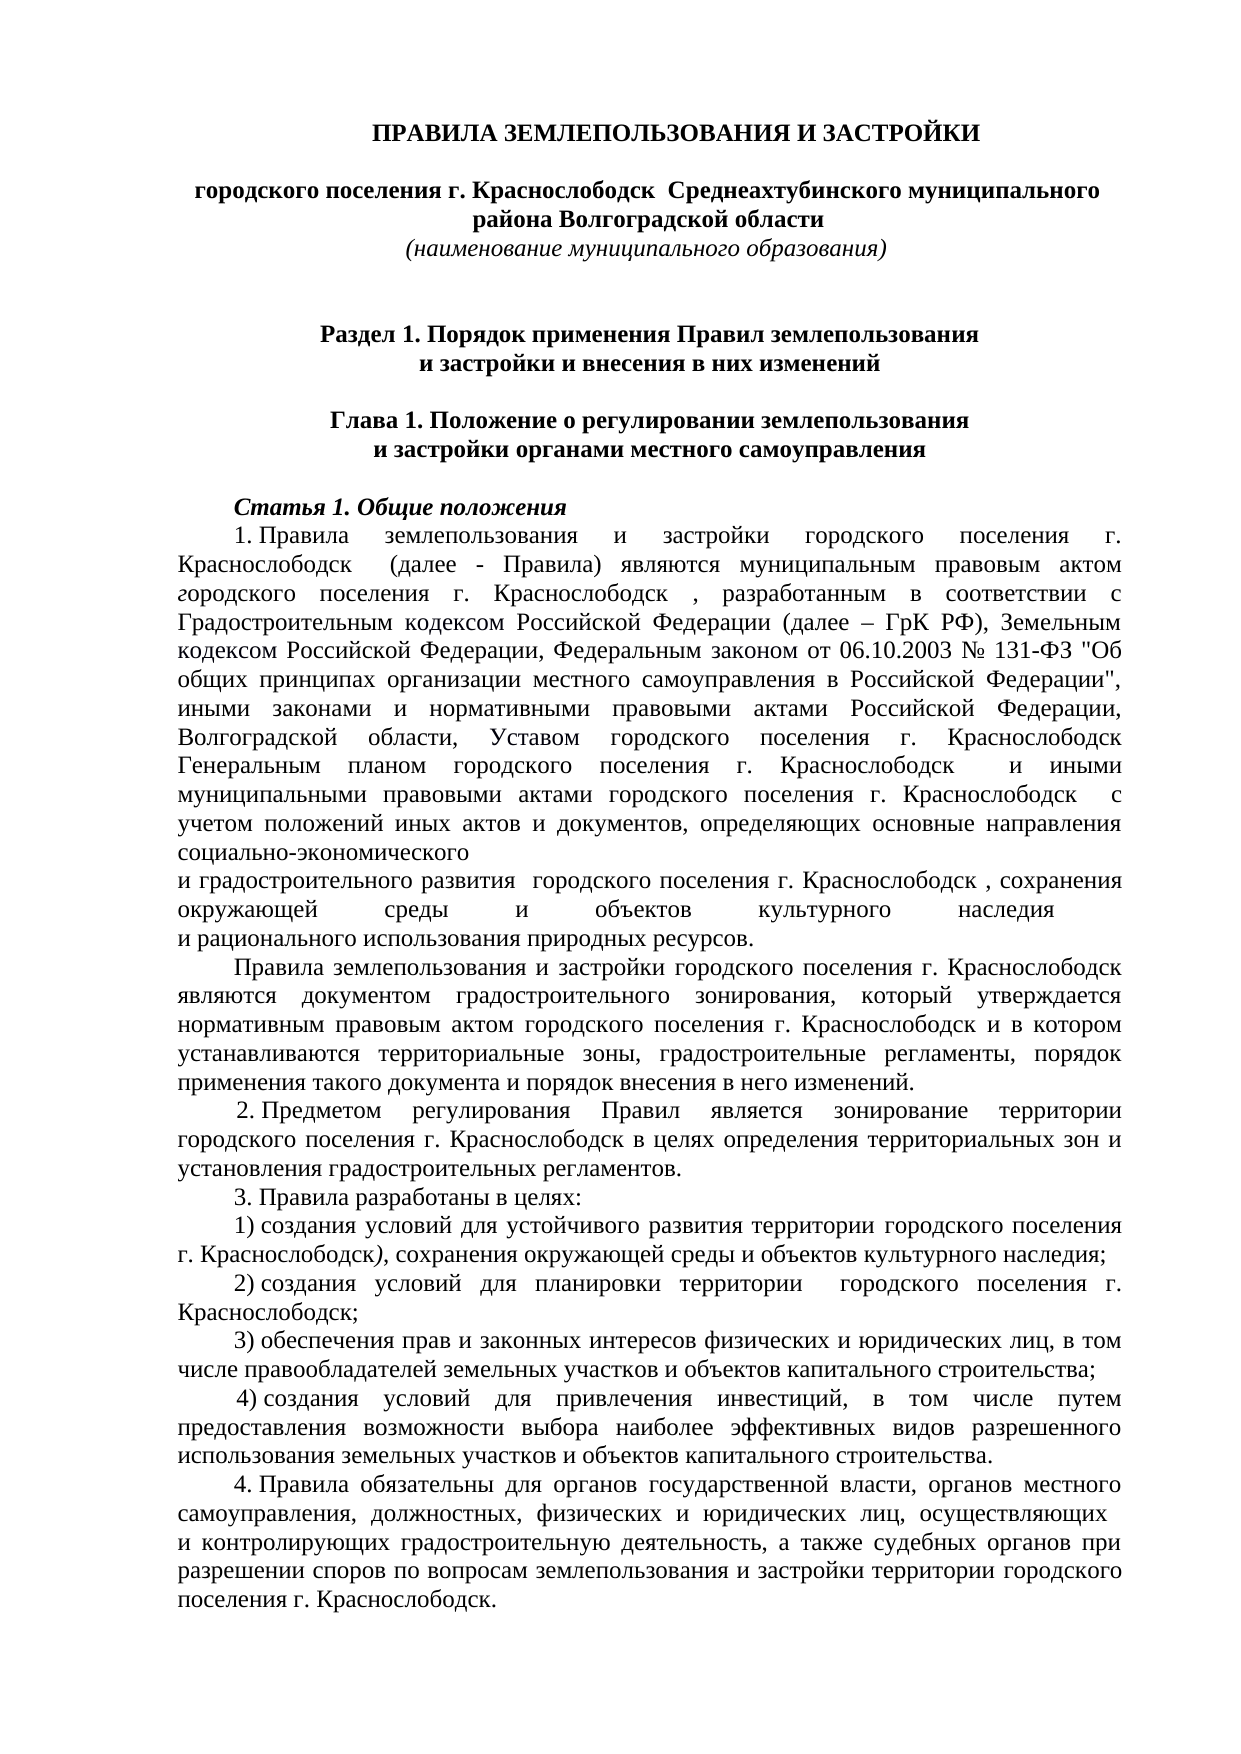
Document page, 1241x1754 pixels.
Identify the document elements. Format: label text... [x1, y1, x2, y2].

text городского поселения г. Краснослободск Среднеахтубинского муниципального района Волгоградской области [174, 176, 1121, 233]
text и застройки органами местного самоуправления [177, 434, 1122, 463]
text 1) создания условий для устойчивого развития территории городского поселения г. Краснослободск), сохранения окружающей среды и объектов культурного наследия; [177, 1211, 1122, 1268]
text Раздел 1. Порядок применения Правил землепользования [177, 319, 1122, 348]
text Статья 1. Общие положения [177, 492, 1122, 521]
text 4. Правила обязательны для органов государственной власти, органов местного самоуправления, должностных, физических и юридических лиц, осуществляющих и контролирующих градостроительную деятельность, а также судебных органов при разрешении споров по вопросам землепользования и застройки территории городского поселения г. Краснослободск. [177, 1469, 1122, 1613]
text Глава 1. Положение о регулировании землепользования [177, 406, 1122, 434]
text и застройки и внесения в них изменений [177, 348, 1122, 377]
text 2) создания условий для планировки территории городского поселения г. Краснослободск; [177, 1268, 1122, 1326]
text ПРАВИЛА ЗЕМЛЕПОЛЬЗОВАНИЯ И ЗАСТРОЙКИ [236, 118, 1122, 176]
text Правила землепользования и застройки городского поселения г. Краснослободск являются документом градостроительного зонирования, который утверждается нормативным правовым актом городского поселения г. Краснослободск и в котором устанавливаются территориальные зоны, градостроительные регламенты, порядок применения такого документа и порядок внесения в него изменений. [177, 952, 1122, 1096]
text 1. Правила землепользования и застройки городского поселения г. Краснослободск (далее - Правила) являются муниципальным правовым актом городского поселения г. Краснослободск , разработанным в соответствии с Градостроительным кодексом Российской Федерации (далее – ГрК РФ), Земельным кодексом Российской Федерации, Федеральным законом от 06.10.2003 № 131-ФЗ "Об общих принципах организации местного самоуправления в Российской Федерации", иными законами и нормативными правовыми актами Российской Федерации, Волгоградской области, Уставом городского поселения г. Краснослободск Генеральным планом городского поселения г. Краснослободск и иными муниципальными правовыми актами городского поселения г. Краснослободск с учетом положений иных актов и документов, определяющих основные направления социально-экономического и градостроительного развития городского поселения г. Краснослободск , сохранения окружающей среды и объектов культурного наследия и рационального использования природных ресурсов. [177, 521, 1122, 952]
text 3) обеспечения прав и законных интересов физических и юридических лиц, в том числе правообладателей земельных участков и объектов капитального строительства; [177, 1326, 1122, 1383]
text (наименование муниципального образования) [174, 233, 1121, 291]
text 4) создания условий для привлечения инвестиций, в том числе путем предоставления возможности выбора наиболее эффективных видов разрешенного использования земельных участков и объектов капитального строительства. [177, 1383, 1122, 1469]
text 3. Правила разработаны в целях: [177, 1182, 1122, 1211]
text 2. Предметом регулирования Правил является зонирование территории городского поселения г. Краснослободск в целях определения территориальных зон и установления градостроительных регламентов. [177, 1096, 1122, 1182]
